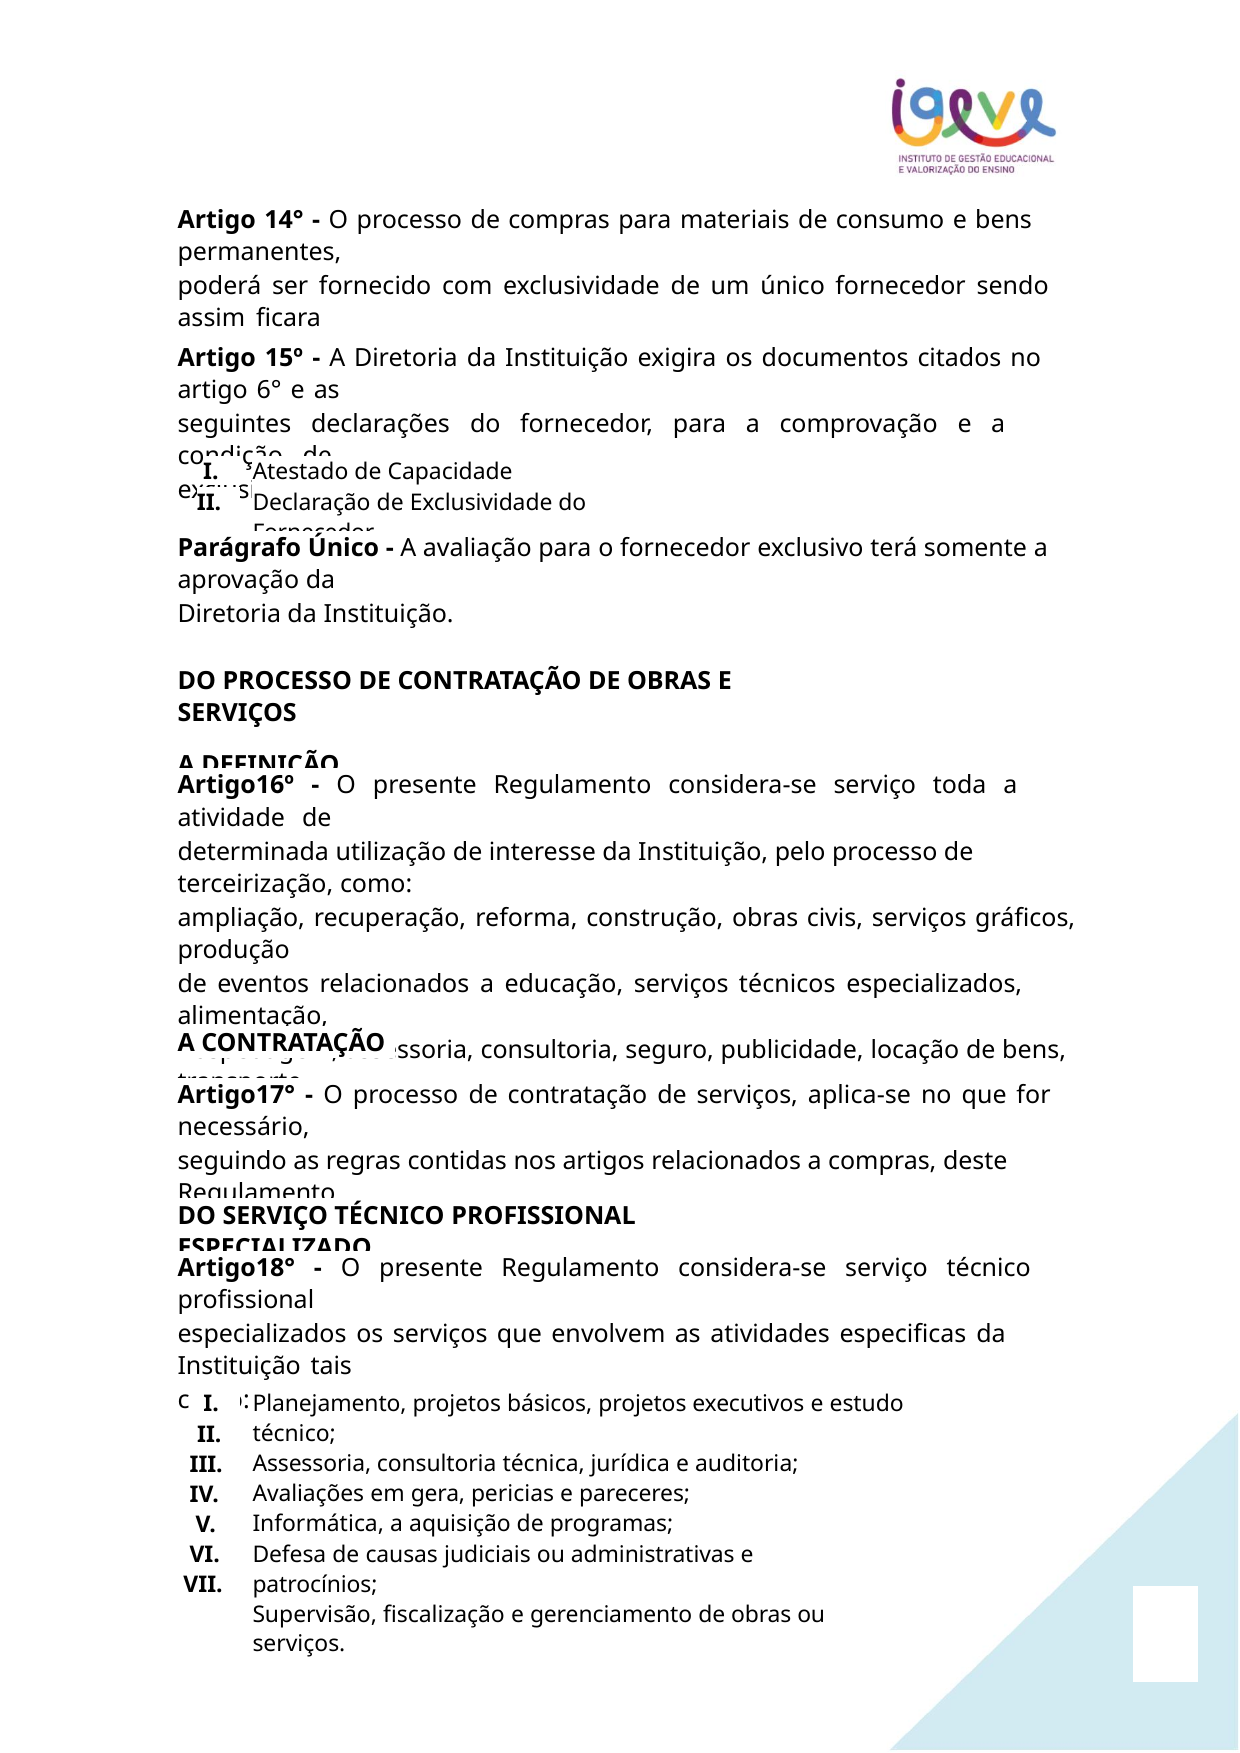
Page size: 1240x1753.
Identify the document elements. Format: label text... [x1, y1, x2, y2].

text Declaração de Exclusividade do Fornecedor. [252, 487, 685, 531]
text Informática, a aquisição de programas; [252, 1508, 917, 1538]
text hospedagem, assessoria, consultoria, seguro, publicidade, locação de bens, transporte, [177, 1033, 1088, 1078]
text Avaliações em gera, pericias e pareceres; [252, 1478, 917, 1507]
text Diretoria da Instituição. [177, 597, 1088, 629]
text seguindo as regras contidas nos artigos relacionados a compras, deste Regulamento. [177, 1144, 1088, 1208]
picture [886, 1410, 1240, 1752]
text Parágrafo Único - A avaliação para o fornecedor exclusivo terá somente a aprovação da [177, 531, 1088, 595]
text como: [177, 1383, 1088, 1415]
text de eventos relacionados a educação, serviços técnicos especializados, alimentação, [177, 967, 1088, 1031]
text II. [197, 487, 240, 517]
text ampliação, recuperação, reforma, construção, obras civis, serviços gráficos, produção [177, 901, 1088, 965]
text Supervisão, ﬁscalização e gerenciamento de obras ou serviços. [252, 1599, 856, 1658]
text determinada utilização de interesse da Instituição, pelo processo de terceirização, como: [177, 834, 1088, 899]
text V. [195, 1509, 240, 1538]
text II. [197, 1418, 240, 1448]
text VII. [183, 1569, 240, 1599]
text DO SERVIÇO TÉCNICO PROFISSIONAL ESPECIALIZADO [177, 1198, 800, 1251]
text A CONTRATAÇÃO [177, 1026, 395, 1058]
text DO PROCESSO DE CONTRATAÇÃO DE OBRAS E SERVIÇOS [177, 664, 833, 728]
text Artigo16º - O presente Regulamento considera-se serviço toda a atividade de [177, 768, 1088, 832]
text Artigo 15º - A Diretoria da Instituição exigira os documentos citados no artigo 6° e as [177, 340, 1088, 404]
text seguintes declarações do fornecedor, para a comprovação e a condição de [177, 407, 1088, 471]
text Assessoria, consultoria técnica, jurídica e auditoria; [252, 1448, 917, 1477]
text A DEFINIÇÃO [177, 748, 833, 768]
text Planejamento, projetos básicos, projetos executivos e estudo técnico; [252, 1388, 917, 1447]
text suspensa os processos dos artigos 6° parágrafo único e o 7º deste regulamento. [177, 335, 1087, 340]
text 6 [1133, 1586, 1198, 1682]
text IV. [189, 1479, 240, 1508]
text exclusividade: [240, 473, 252, 505]
text Artigo18° - O presente Regulamento considera-se serviço técnico profissional [177, 1251, 1088, 1315]
text I. [203, 1388, 240, 1418]
text VI. [189, 1539, 240, 1569]
text Defesa de causas judiciais ou administrativas e patrocínios; [252, 1539, 856, 1598]
text exclusividade: [585, 473, 1088, 505]
text I. [203, 456, 240, 485]
text especializados os serviços que envolvem as atividades especificas da Instituição tais [177, 1317, 1088, 1381]
text poderá ser fornecido com exclusividade de um único fornecedor sendo assim ficara [177, 269, 1087, 333]
text Treinamento e aperfeiçoamento de pessoal; [252, 1538, 917, 1568]
picture [884, 70, 1065, 183]
text Atestado de Capacidade Técnica; [252, 456, 585, 487]
text Artigo17° - O processo de contratação de serviços, aplica-se no que for necessário, [177, 1078, 1088, 1142]
text III. [189, 1448, 240, 1478]
text Artigo 14° - O processo de compras para materiais de consumo e bens permanentes, [177, 203, 1087, 267]
text exclusividade: [177, 473, 207, 505]
